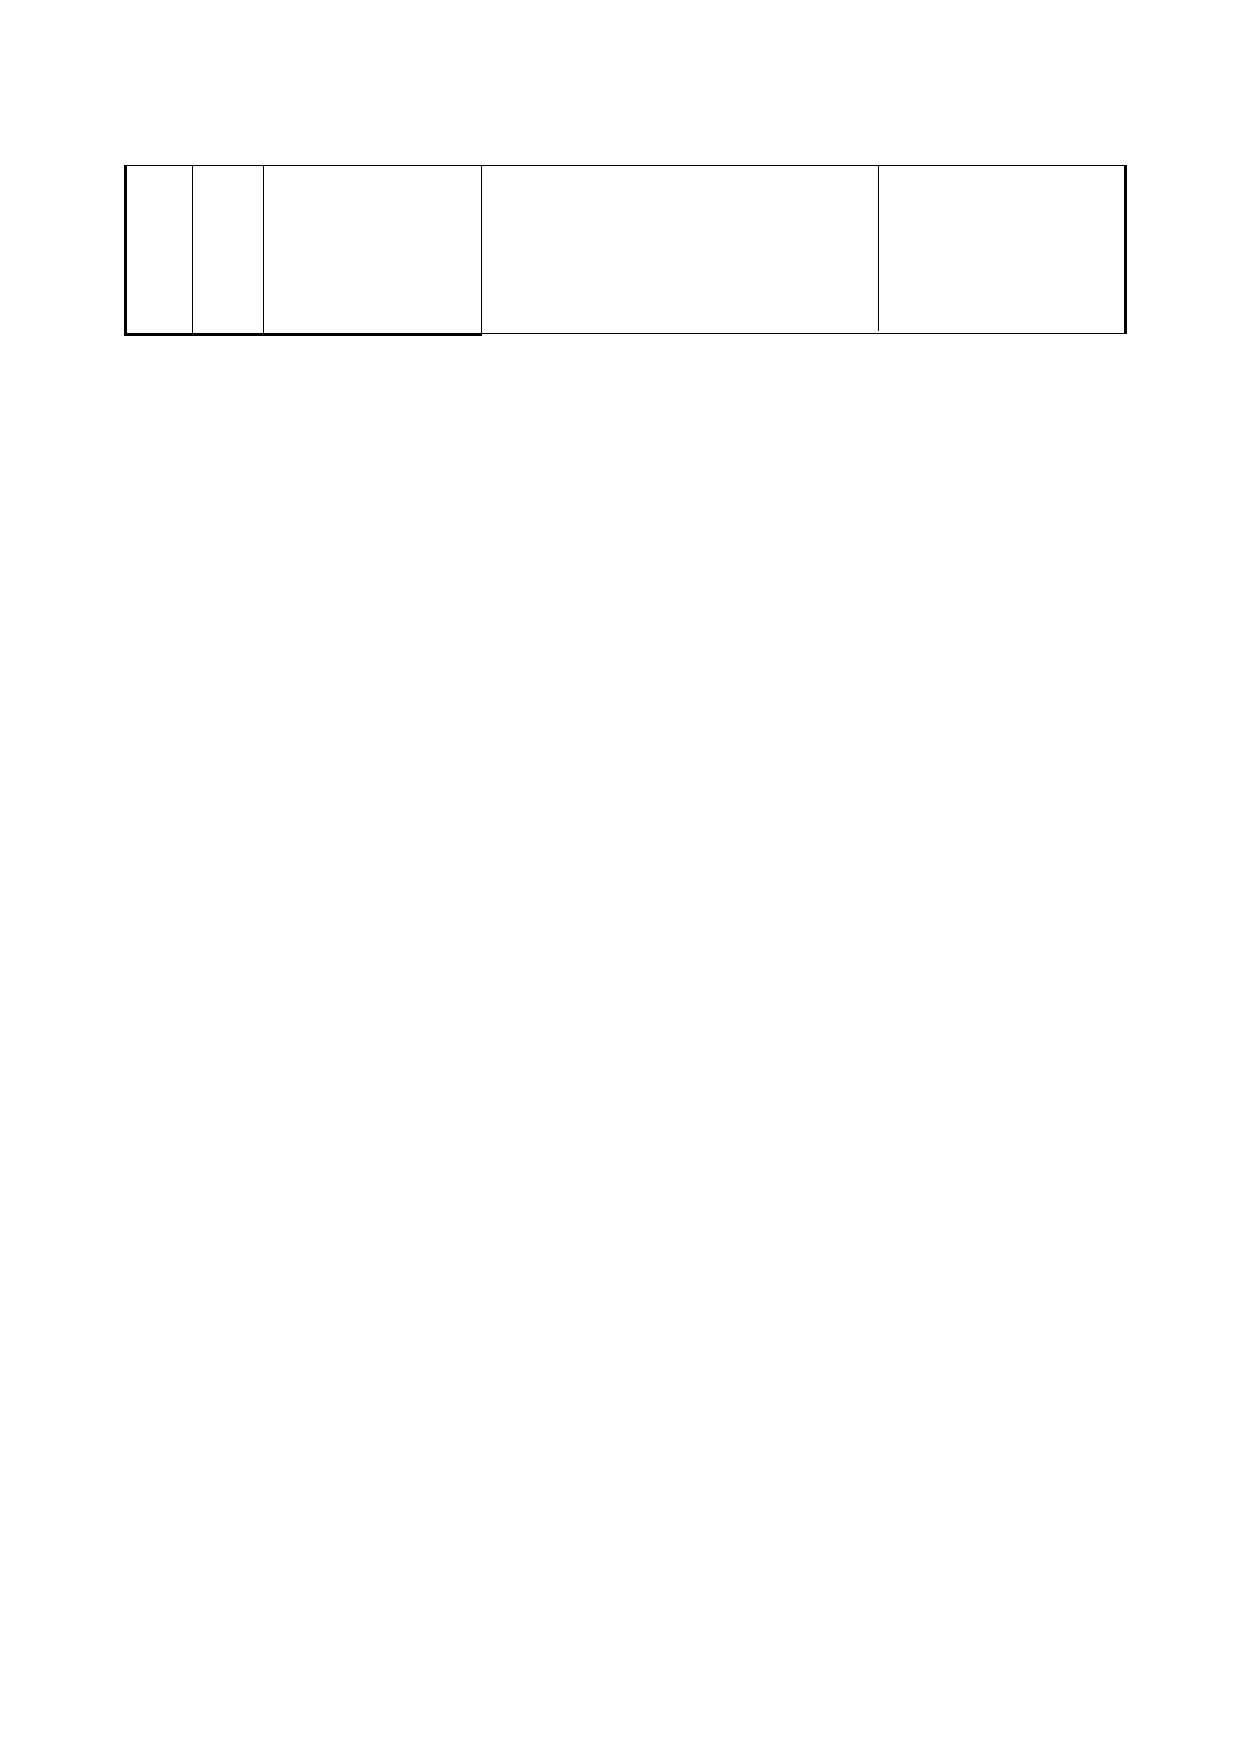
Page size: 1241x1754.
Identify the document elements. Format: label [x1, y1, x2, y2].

table_cell [264, 166, 481, 333]
table_cell [878, 166, 1124, 333]
table_cell [193, 166, 263, 333]
table_cell [127, 166, 192, 333]
table_cell [482, 166, 878, 333]
